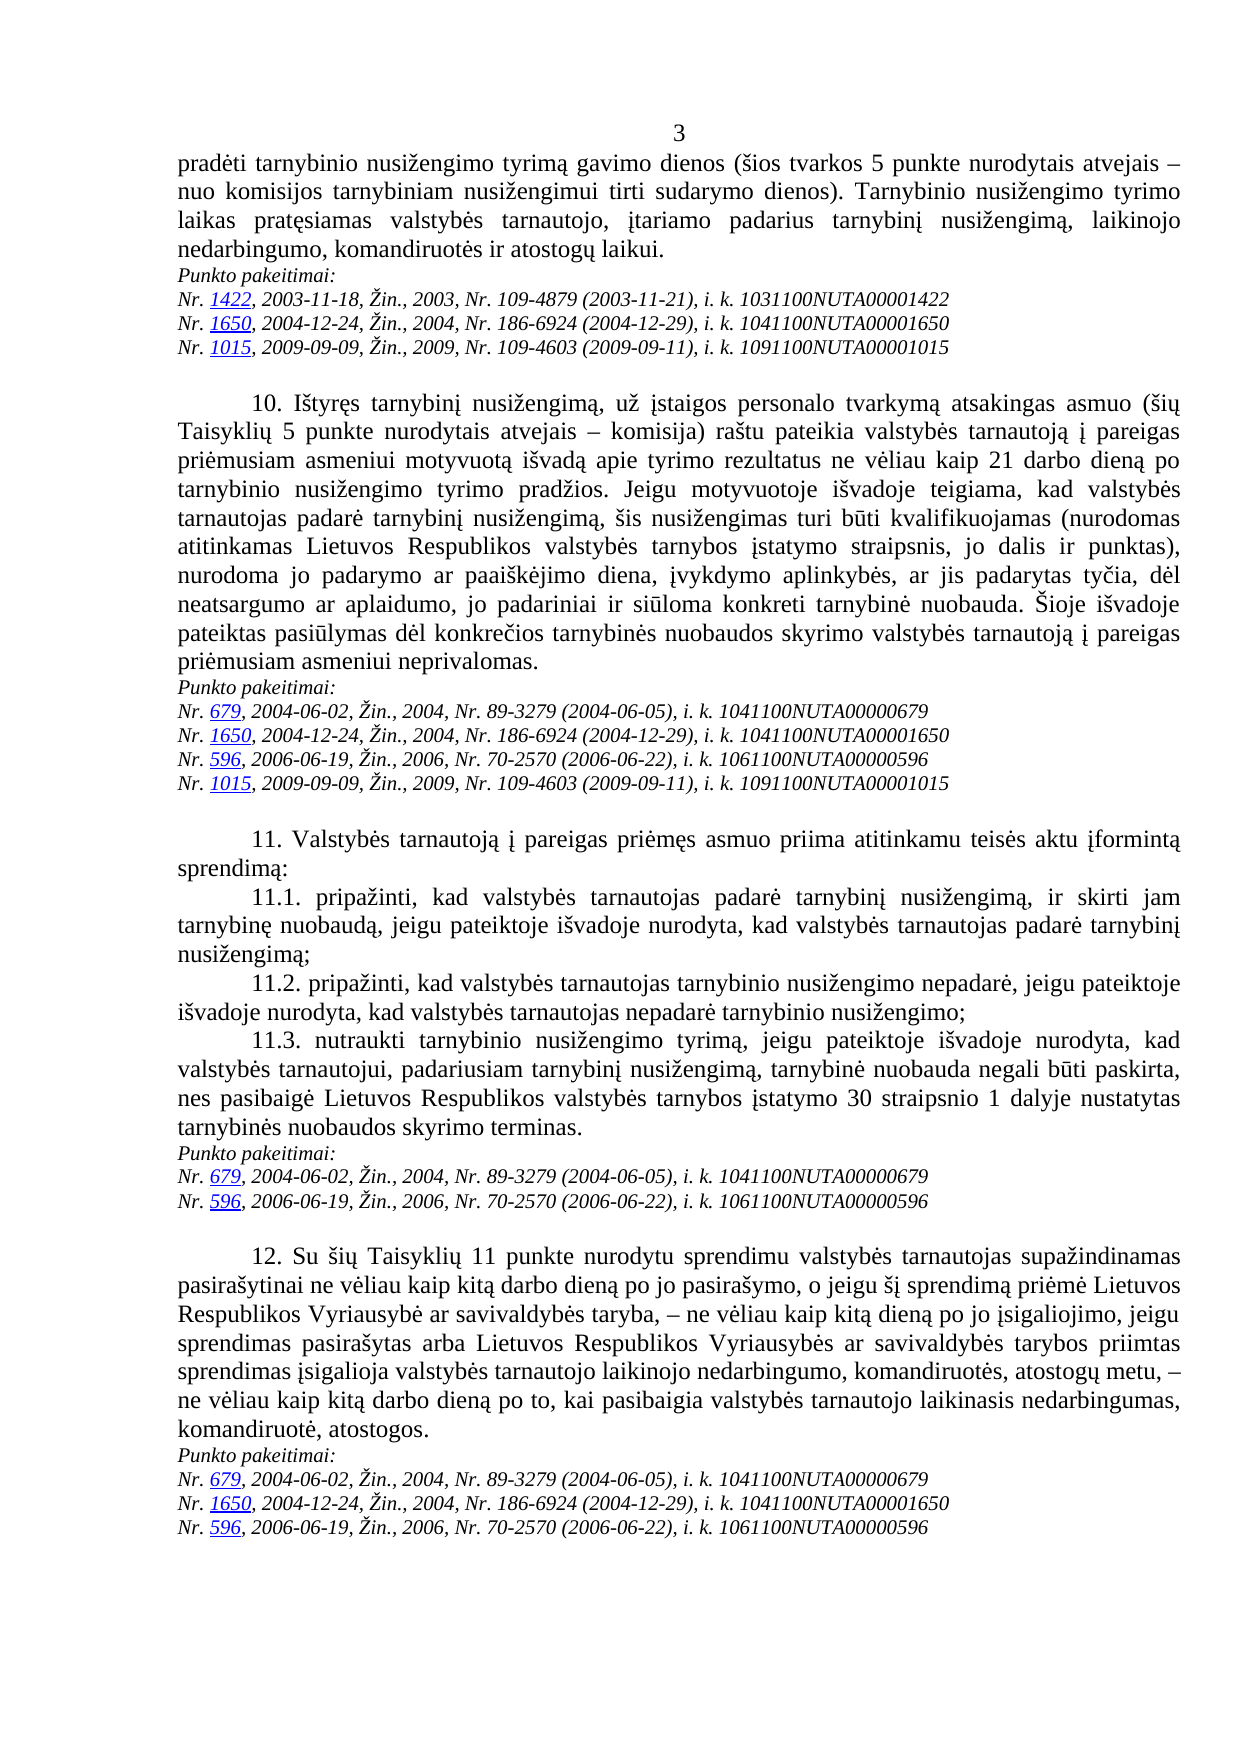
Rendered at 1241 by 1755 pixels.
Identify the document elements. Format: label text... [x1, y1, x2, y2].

text Punkto pakeitimai: [177, 675, 1181, 699]
text 11.2. pripažinti, kad valstybės tarnautojas tarnybinio nusižengimo nepadarė, jeigu pateiktoje išvadoje nurodyta, kad valstybės tarnautojas nepadarė tarnybinio nusižengimo; [177, 968, 1181, 1025]
text Nr. 1650, 2004-12-24, Žin., 2004, Nr. 186-6924 (2004-12-29), i. k. 1041100NUTA00001650 [177, 1491, 1181, 1515]
text Nr. 679, 2004-06-02, Žin., 2004, Nr. 89-3279 (2004-06-05), i. k. 1041100NUTA00000679 [177, 1467, 1181, 1491]
text Nr. 596, 2006-06-19, Žin., 2006, Nr. 70-2570 (2006-06-22), i. k. 1061100NUTA00000596 [177, 1515, 1181, 1539]
text Nr. 596, 2006-06-19, Žin., 2006, Nr. 70-2570 (2006-06-22), i. k. 1061100NUTA00000596 [177, 1188, 1181, 1213]
text Nr. 1422, 2003-11-18, Žin., 2003, Nr. 109-4879 (2003-11-21), i. k. 1031100NUTA00001422 [177, 287, 1181, 311]
text pradėti tarnybinio nusižengimo tyrimą gavimo dienos (šios tvarkos 5 punkte nurodytais atvejais – nuo komisijos tarnybiniam nusižengimui tirti sudarymo dienos). Tarnybinio nusižengimo tyrimo laikas pratęsiamas valstybės tarnautojo, įtariamo padarius tarnybinį nusižengimą, laikinojo nedarbingumo, komandiruotės ir atostogų laikui. [177, 148, 1181, 263]
text Nr. 679, 2004-06-02, Žin., 2004, Nr. 89-3279 (2004-06-05), i. k. 1041100NUTA00000679 [177, 1164, 1181, 1188]
text Nr. 1015, 2009-09-09, Žin., 2009, Nr. 109-4603 (2009-09-11), i. k. 1091100NUTA00001015 [177, 335, 1181, 359]
text Nr. 1650, 2004-12-24, Žin., 2004, Nr. 186-6924 (2004-12-29), i. k. 1041100NUTA00001650 [177, 311, 1181, 335]
text 12. Su šių Taisyklių 11 punkte nurodytu sprendimu valstybės tarnautojas supažindinamas pasirašytinai ne vėliau kaip kitą darbo dieną po jo pasirašymo, o jeigu šį sprendimą priėmė Lietuvos Respublikos Vyriausybė ar savivaldybės taryba, – ne vėliau kaip kitą dieną po jo įsigaliojimo, jeigu sprendimas pasirašytas arba Lietuvos Respublikos Vyriausybės ar savivaldybės tarybos priimtas sprendimas įsigalioja valstybės tarnautojo laikinojo nedarbingumo, komandiruotės, atostogų metu, – ne vėliau kaip kitą darbo dieną po to, kai pasibaigia valstybės tarnautojo laikinasis nedarbingumas, komandiruotė, atostogos. [177, 1241, 1181, 1443]
text 11.3. nutraukti tarnybinio nusižengimo tyrimą, jeigu pateiktoje išvadoje nurodyta, kad valstybės tarnautojui, padariusiam tarnybinį nusižengimą, tarnybinė nuobauda negali būti paskirta, nes pasibaigė Lietuvos Respublikos valstybės tarnybos įstatymo 30 straipsnio 1 dalyje nustatytas tarnybinės nuobaudos skyrimo terminas. [177, 1025, 1181, 1140]
text Nr. 679, 2004-06-02, Žin., 2004, Nr. 89-3279 (2004-06-05), i. k. 1041100NUTA00000679 [177, 699, 1181, 723]
text Nr. 596, 2006-06-19, Žin., 2006, Nr. 70-2570 (2006-06-22), i. k. 1061100NUTA00000596 [177, 747, 1181, 771]
text Nr. 1650, 2004-12-24, Žin., 2004, Nr. 186-6924 (2004-12-29), i. k. 1041100NUTA00001650 [177, 723, 1181, 747]
text Punkto pakeitimai: [177, 1140, 1181, 1164]
text 11.1. pripažinti, kad valstybės tarnautojas padarė tarnybinį nusižengimą, ir skirti jam tarnybinę nuobaudą, jeigu pateiktoje išvadoje nurodyta, kad valstybės tarnautojas padarė tarnybinį nusižengimą; [177, 882, 1181, 968]
text Punkto pakeitimai: [177, 263, 1181, 287]
text 10. Ištyręs tarnybinį nusižengimą, už įstaigos personalo tvarkymą atsakingas asmuo (šių Taisyklių 5 punkte nurodytais atvejais – komisija) raštu pateikia valstybės tarnautoją į pareigas priėmusiam asmeniui motyvuotą išvadą apie tyrimo rezultatus ne vėliau kaip 21 darbo dieną po tarnybinio nusižengimo tyrimo pradžios. Jeigu motyvuotoje išvadoje teigiama, kad valstybės tarnautojas padarė tarnybinį nusižengimą, šis nusižengimas turi būti kvalifikuojamas (nurodomas atitinkamas Lietuvos Respublikos valstybės tarnybos įstatymo straipsnis, jo dalis ir punktas), nurodoma jo padarymo ar paaiškėjimo diena, įvykdymo aplinkybės, ar jis padarytas tyčia, dėl neatsargumo ar aplaidumo, jo padariniai ir siūloma konkreti tarnybinė nuobauda. Šioje išvadoje pateiktas pasiūlymas dėl konkrečios tarnybinės nuobaudos skyrimo valstybės tarnautoją į pareigas priėmusiam asmeniui neprivalomas. [177, 388, 1181, 675]
text 11. Valstybės tarnautoją į pareigas priėmęs asmuo priima atitinkamu teisės aktu įformintą sprendimą: [177, 824, 1181, 882]
text Nr. 1015, 2009-09-09, Žin., 2009, Nr. 109-4603 (2009-09-11), i. k. 1091100NUTA00001015 [177, 771, 1181, 795]
text Punkto pakeitimai: [177, 1443, 1181, 1467]
